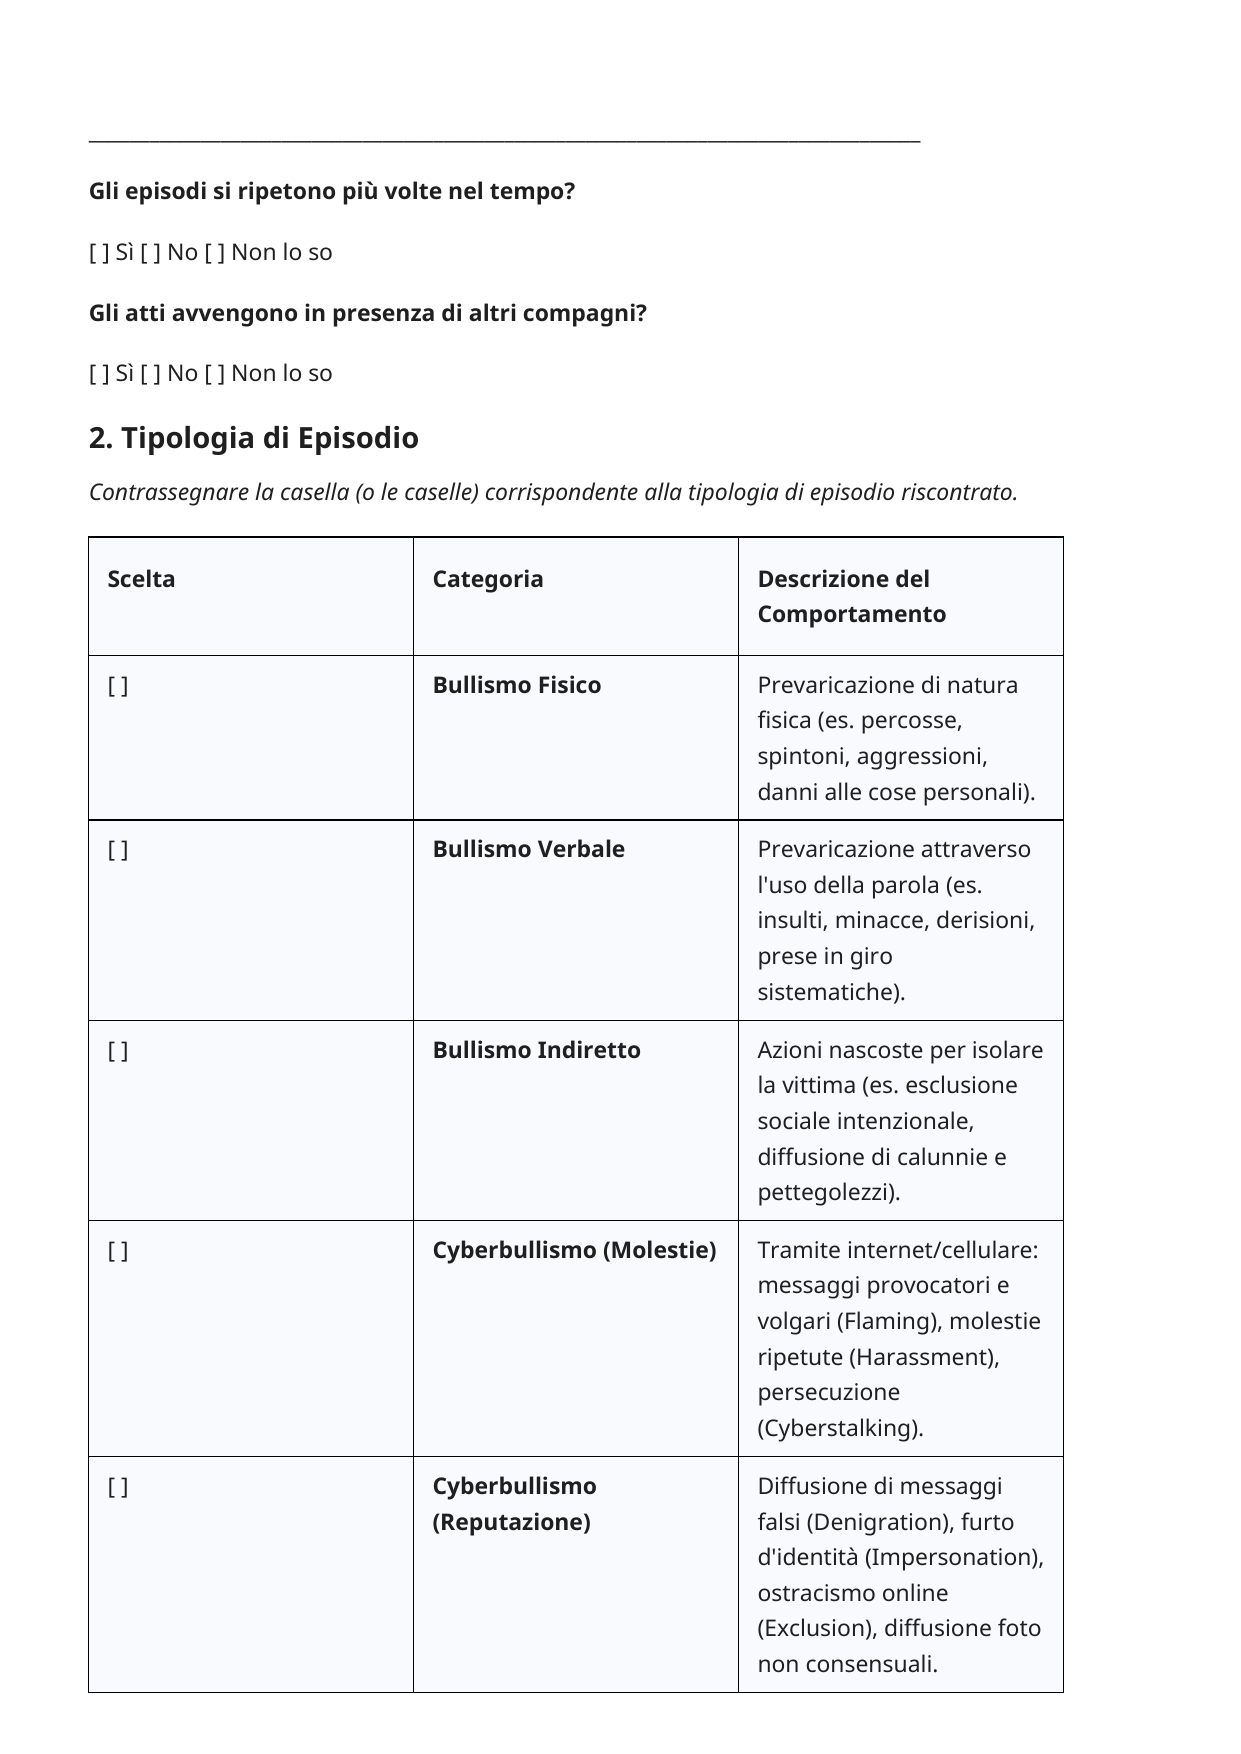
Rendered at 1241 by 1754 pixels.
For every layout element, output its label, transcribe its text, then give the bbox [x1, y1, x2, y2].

text __________________________________________________________________________________ [88, 114, 1181, 146]
table_header Categoria [414, 538, 738, 654]
text [ ] Sì [ ] No [ ] Non lo so [88, 236, 1181, 267]
table_cell [ ] [89, 656, 413, 819]
table_cell [ ] [89, 1021, 413, 1220]
table_cell Azioni nascoste per isolare la vittima (es. esclusione sociale intenzionale, diffusione di calunnie e pettegolezzi). [739, 1021, 1063, 1220]
table_cell Bullismo Indiretto [414, 1021, 738, 1220]
table_cell Cyberbullismo (Reputazione) [414, 1457, 738, 1692]
table_cell Prevaricazione attraverso l'uso della parola (es. insulti, minacce, derisioni, prese in giro sistematiche). [739, 821, 1063, 1019]
text Gli atti avvengono in presenza di altri compagni? [88, 296, 1181, 328]
table_cell Prevaricazione di natura fisica (es. percosse, spintoni, aggressioni, danni alle cose personali). [739, 656, 1063, 819]
table_cell [ ] [89, 821, 413, 1019]
text Gli episodi si ripetono più volte nel tempo? [88, 175, 1181, 206]
table_cell Diffusione di messaggi falsi (Denigration), furto d'identità (Impersonation), ostracismo online (Exclusion), diffusione foto non consensuali. [739, 1457, 1063, 1692]
table_cell [ ] [89, 1221, 413, 1456]
table_cell Tramite internet/cellulare: messaggi provocatori e volgari (Flaming), molestie ripetute (Harassment), persecuzione (Cyberstalking). [739, 1221, 1063, 1456]
table_cell Cyberbullismo (Molestie) [414, 1221, 738, 1456]
text [ ] Sì [ ] No [ ] Non lo so [88, 357, 1181, 388]
table_cell [ ] [89, 1457, 413, 1692]
table_cell Bullismo Fisico [414, 656, 738, 819]
subtitle 2. Tipologia di Episodio [88, 418, 1181, 457]
text Contrassegnare la casella (o le caselle) corrispondente alla tipologia di episodio riscontrato. [88, 475, 1181, 507]
table_cell Bullismo Verbale [414, 821, 738, 1019]
table_header Scelta [89, 538, 413, 654]
table_header Descrizione del Comportamento [739, 538, 1063, 654]
